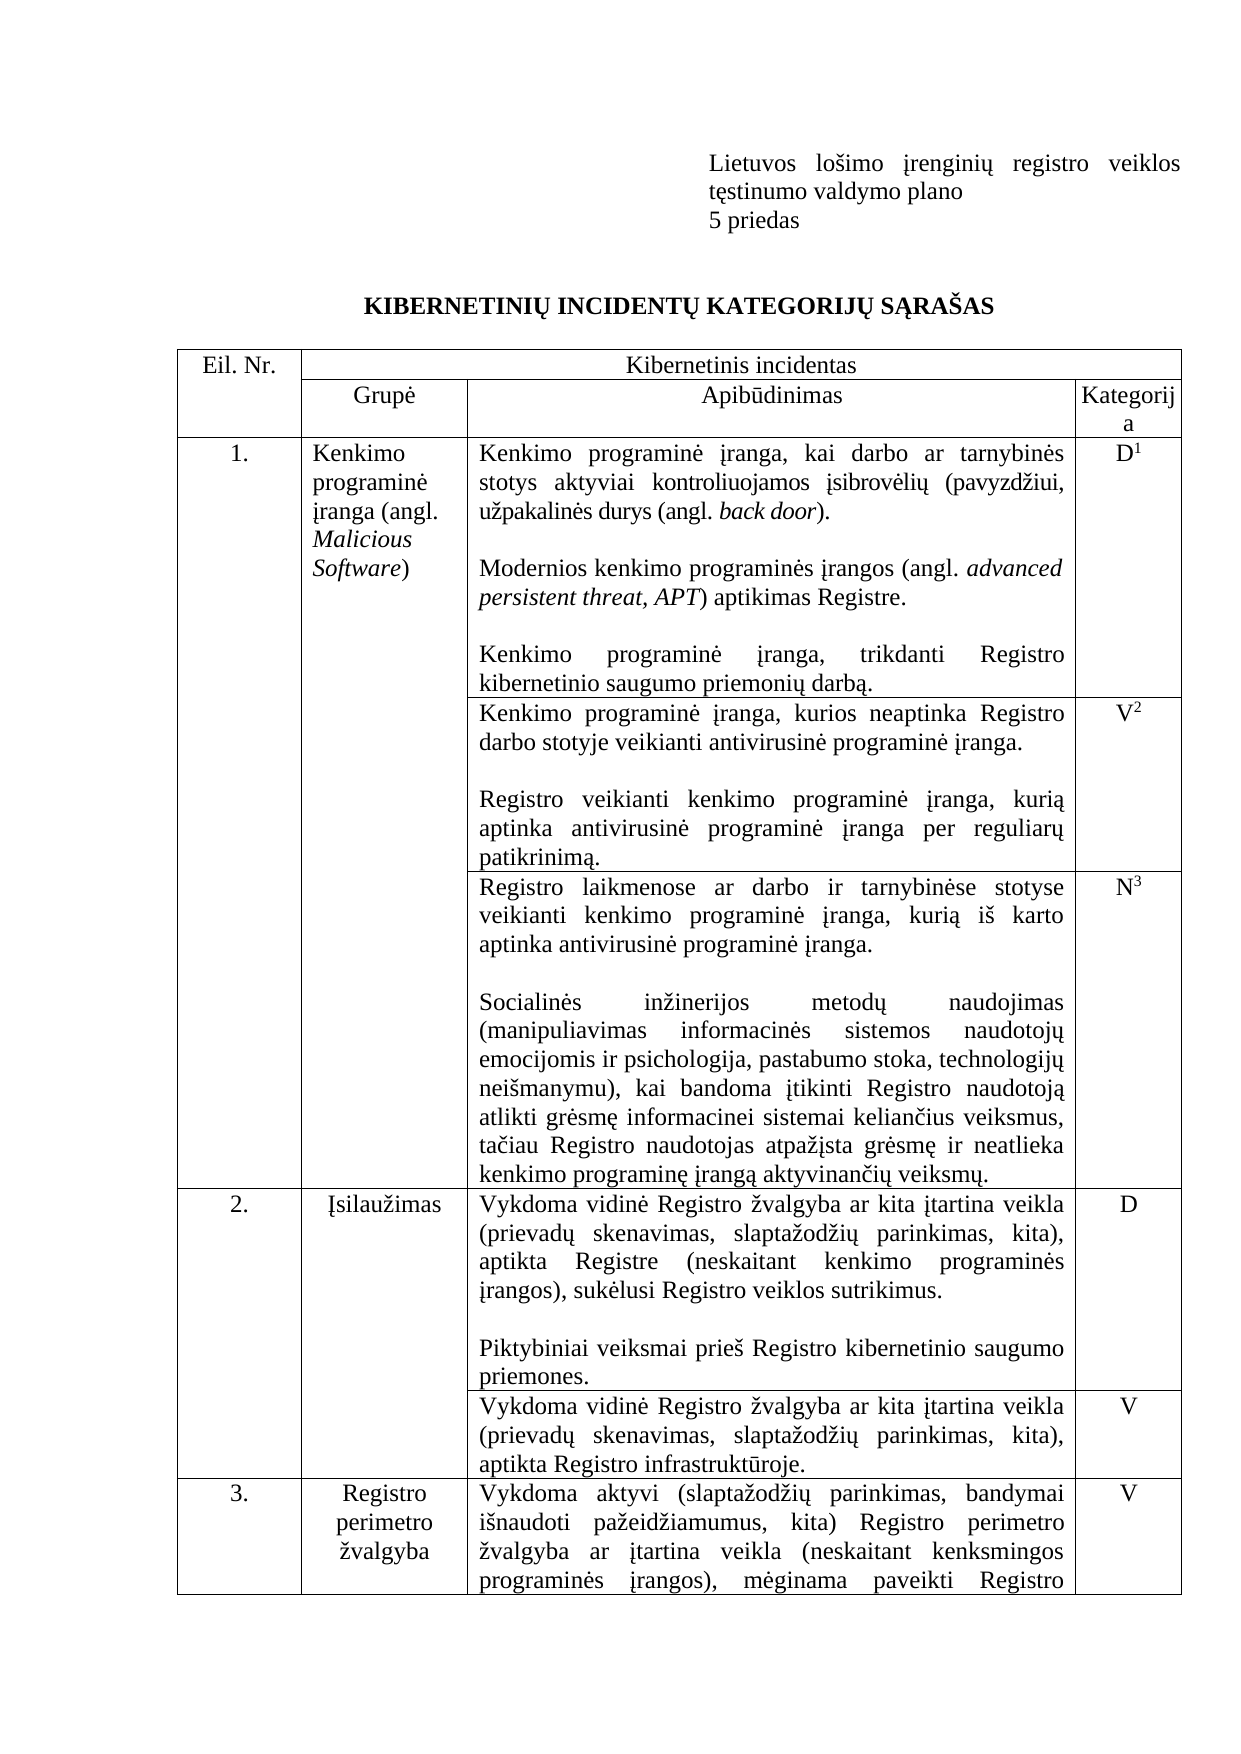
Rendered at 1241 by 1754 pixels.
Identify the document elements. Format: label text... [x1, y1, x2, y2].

table_cell V [1076, 1479, 1181, 1593]
table_cell Apibūdinimas [468, 380, 1075, 437]
table_cell Vykdoma vidinė Registro žvalgyba ar kita įtartina veikla (prievadų skenavimas, slaptažodžių parinkimas, kita), aptikta Registre (neskaitant kenkimo programinės įrangos), sukėlusi Registro veiklos sutrikimus. Piktybiniai veiksmai prieš Registro kibernetinio saugumo priemones. [468, 1189, 1075, 1390]
text KIBERNETINIŲ INCIDENTŲ KATEGORIJŲ SĄRAŠAS [177, 291, 1181, 320]
table_cell D1 [1076, 438, 1181, 697]
table_cell Kenkimo programinė įranga, kurios neaptinka Registro darbo stotyje veikianti antivirusinė programinė įranga. Registro veikianti kenkimo programinė įranga, kurią aptinka antivirusinė programinė įranga per reguliarų patikrinimą. [468, 698, 1075, 871]
table_cell 1. [178, 438, 301, 1188]
table_cell N3 [1076, 872, 1181, 1188]
table_cell Kategorija [1076, 380, 1181, 437]
table_cell Grupė [302, 380, 467, 437]
table_cell Registro perimetro žvalgyba [302, 1479, 467, 1593]
table_cell Kenkimo programinė įranga, kai darbo ar tarnybinės stotys aktyviai kontroliuojamos įsibrovėlių (pavyzdžiui, užpakalinės durys (angl. back door). Modernios kenkimo programinės įrangos (angl. advanced persistent threat, APT) aptikimas Registre. Kenkimo programinė įranga, trikdanti Registro kibernetinio saugumo priemonių darbą. [468, 438, 1075, 697]
table_cell Vykdoma vidinė Registro žvalgyba ar kita įtartina veikla (prievadų skenavimas, slaptažodžių parinkimas, kita), aptikta Registro infrastruktūroje. [468, 1391, 1075, 1477]
text Lietuvos lošimo įrenginių registro veiklos tęstinumo valdymo plano [709, 148, 1181, 205]
table_cell V [1076, 1391, 1181, 1477]
table_cell Registro laikmenose ar darbo ir tarnybinėse stotyse veikianti kenkimo programinė įranga, kurią iš karto aptinka antivirusinė programinė įranga. Socialinės inžinerijos metodų naudojimas (manipuliavimas informacinės sistemos naudotojų emocijomis ir psichologija, pastabumo stoka, technologijų neišmanymu), kai bandoma įtikinti Registro naudotoją atlikti grėsmę informacinei sistemai keliančius veiksmus, tačiau Registro naudotojas atpažįsta grėsmę ir neatlieka kenkimo programinę įrangą aktyvinančių veiksmų. [468, 872, 1075, 1188]
text 5 priedas [709, 205, 1181, 234]
table_cell Vykdoma aktyvi (slaptažodžių parinkimas, bandymai išnaudoti pažeidžiamumus, kita) Registro perimetro žvalgyba ar įtartina veikla (neskaitant kenksmingos programinės įrangos), mėginama paveikti Registro [468, 1479, 1075, 1593]
table_cell V2 [1076, 698, 1181, 871]
table_cell Įsilaužimas [302, 1189, 467, 1477]
table_cell D [1076, 1189, 1181, 1390]
table_cell 3. [178, 1479, 301, 1593]
table_header Eil. Nr. [178, 350, 301, 437]
table_cell Kenkimo programinė įranga (angl. Malicious Software) [302, 438, 467, 1188]
table_header Kibernetinis incidentas [302, 350, 1181, 379]
table_cell 2. [178, 1189, 301, 1477]
